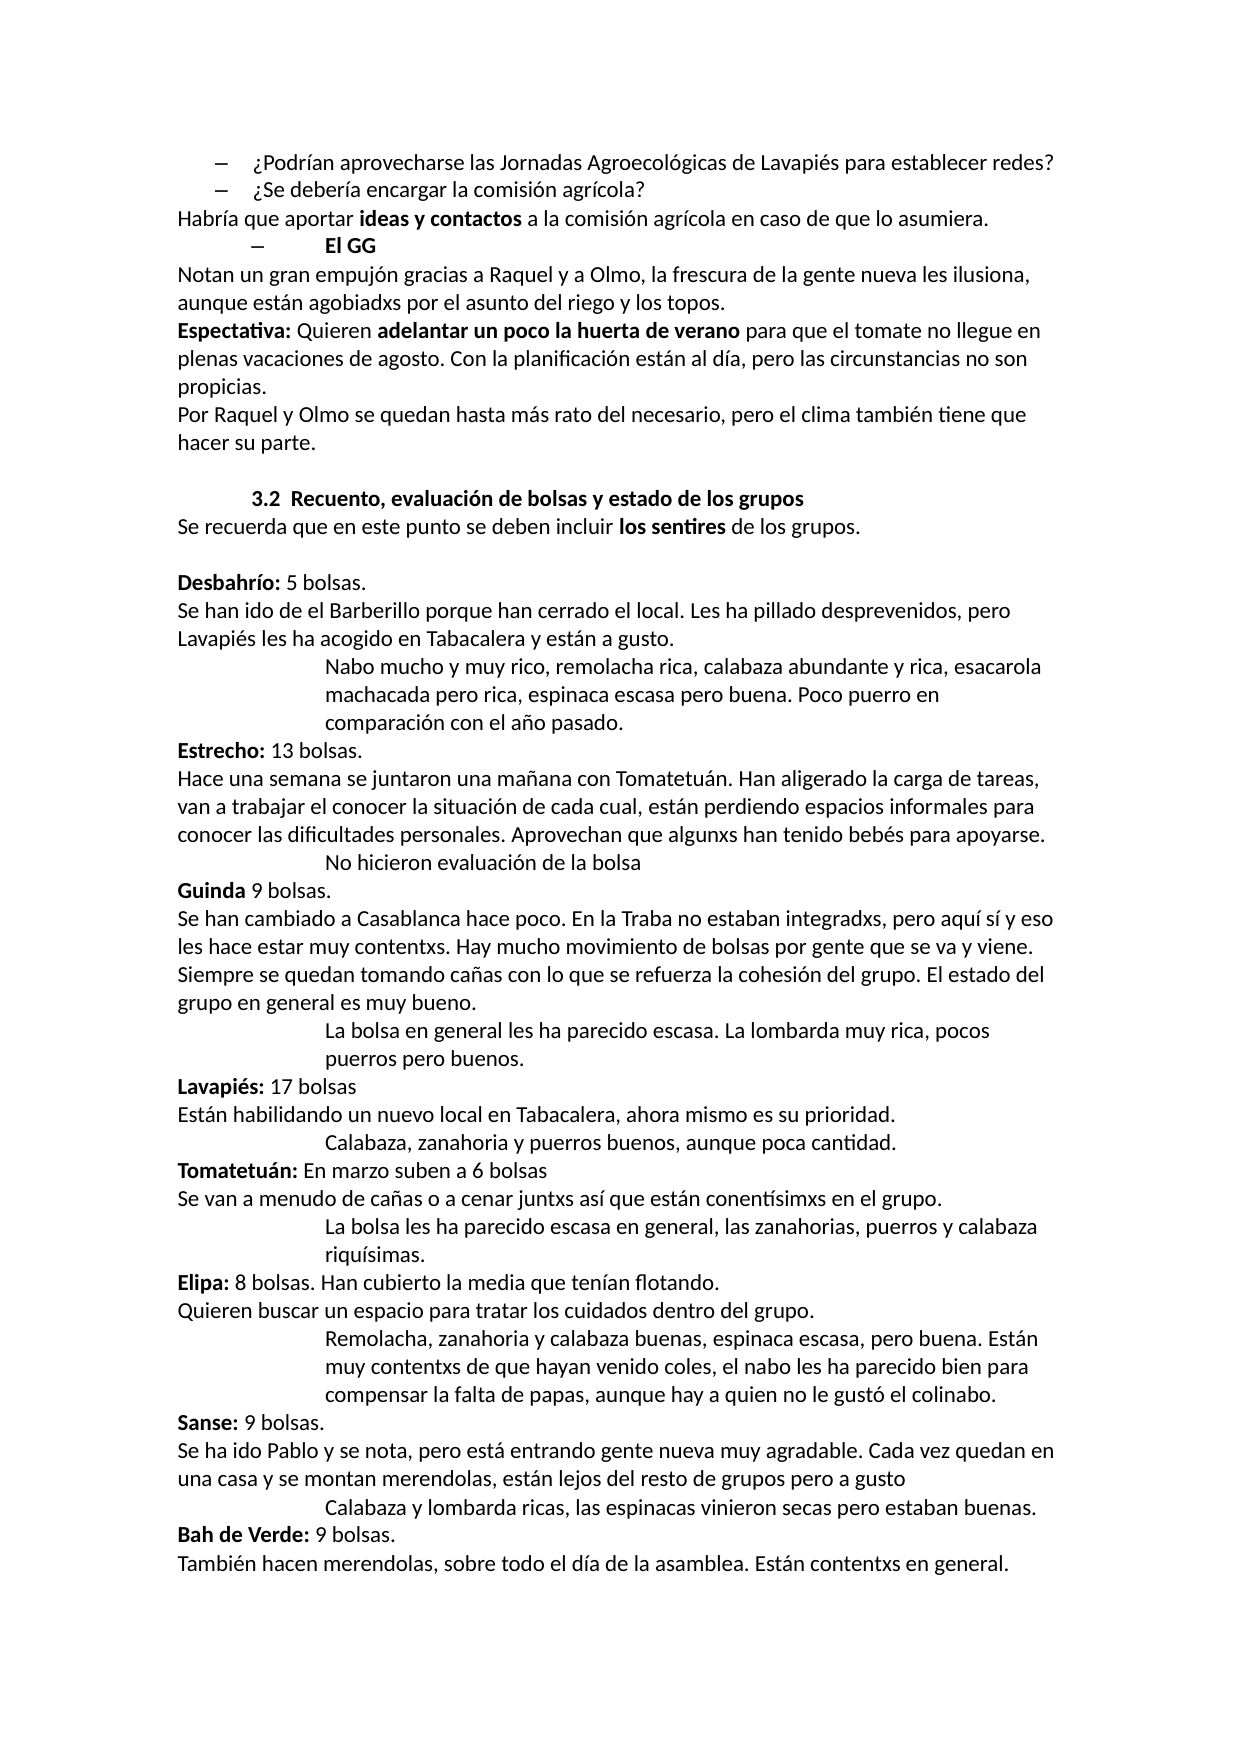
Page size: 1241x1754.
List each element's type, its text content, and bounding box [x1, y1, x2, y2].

text La bolsa en general les ha parecido escasa. La lombarda muy rica, pocos puerros pero buenos. [325, 1016, 1063, 1072]
list ¿Se debería encargar la comisión agrícola? [215, 176, 1063, 204]
text Nabo mucho y muy rico, remolacha rica, calabaza abundante y rica, esacarola machacada pero rica, espinaca escasa pero buena. Poco puerro en comparación con el año pasado. [325, 652, 1063, 736]
list 3.2 Recuento, evaluación de bolsas y estado de los grupos [251, 484, 1063, 512]
text No hicieron evaluación de la bolsa [325, 848, 1063, 876]
text Se han ido de el Barberillo porque han cerrado el local. Les ha pillado desprevenidos, pero Lavapiés les ha acogido en Tabacalera y están a gusto. [177, 596, 1063, 652]
text Remolacha, zanahoria y calabaza buenas, espinaca escasa, pero buena. Están muy contentxs de que hayan venido coles, el nabo les ha parecido bien para compensar la falta de papas, aunque hay a quien no le gustó el colinabo. [325, 1324, 1063, 1408]
text Se recuerda que en este punto se deben incluir los sentires de los grupos. [177, 512, 1063, 540]
list El GG [251, 232, 1063, 260]
text Elipa: 8 bolsas. Han cubierto la media que tenían flotando. [177, 1268, 1063, 1296]
text Lavapiés: 17 bolsas [177, 1072, 1063, 1100]
text Espectativa: Quieren adelantar un poco la huerta de verano para que el tomate no llegue en plenas vacaciones de agosto. Con la planificación están al día, pero las circunstancias no son propicias. [177, 316, 1063, 400]
text Calabaza, zanahoria y puerros buenos, aunque poca cantidad. [325, 1128, 1063, 1156]
text Hace una semana se juntaron una mañana con Tomatetuán. Han aligerado la carga de tareas, van a trabajar el conocer la situación de cada cual, están perdiendo espacios informales para conocer las dificultades personales. Aprovechan que algunxs han tenido bebés para apoyarse. [177, 764, 1063, 848]
text Estrecho: 13 bolsas. [177, 736, 1063, 764]
text Están habilidando un nuevo local en Tabacalera, ahora mismo es su prioridad. [177, 1100, 1063, 1128]
text Bah de Verde: 9 bolsas. [177, 1521, 1063, 1549]
text Calabaza y lombarda ricas, las espinacas vinieron secas pero estaban buenas. [325, 1493, 1063, 1521]
text Tomatetuán: En marzo suben a 6 bolsas [177, 1156, 1063, 1184]
text La bolsa les ha parecido escasa en general, las zanahorias, puerros y calabaza riquísimas. [325, 1212, 1063, 1268]
text Guinda 9 bolsas. [177, 876, 1063, 904]
text Notan un gran empujón gracias a Raquel y a Olmo, la frescura de la gente nueva les ilusiona, aunque están agobiadxs por el asunto del riego y los topos. [177, 260, 1063, 316]
text Habría que aportar ideas y contactos a la comisión agrícola en caso de que lo asumiera. [177, 204, 1063, 232]
text Se ha ido Pablo y se nota, pero está entrando gente nueva muy agradable. Cada vez quedan en una casa y se montan merendolas, están lejos del resto de grupos pero a gusto [177, 1437, 1063, 1493]
list ¿Podrían aprovecharse las Jornadas Agroecológicas de Lavapiés para establecer redes? [215, 148, 1063, 176]
text Quieren buscar un espacio para tratar los cuidados dentro del grupo. [177, 1296, 1063, 1324]
text Se han cambiado a Casablanca hace poco. En la Traba no estaban integradxs, pero aquí sí y eso les hace estar muy contentxs. Hay mucho movimiento de bolsas por gente que se va y viene. Siempre se quedan tomando cañas con lo que se refuerza la cohesión del grupo. El estado del grupo en general es muy bueno. [177, 904, 1063, 1016]
text Sanse: 9 bolsas. [177, 1408, 1063, 1437]
text Por Raquel y Olmo se quedan hasta más rato del necesario, pero el clima también tiene que hacer su parte. [177, 400, 1063, 456]
text Desbahrío: 5 bolsas. [177, 568, 1063, 596]
text Se van a menudo de cañas o a cenar juntxs así que están conentísimxs en el grupo. [177, 1184, 1063, 1212]
text También hacen merendolas, sobre todo el día de la asamblea. Están contentxs en general. [177, 1549, 1063, 1577]
